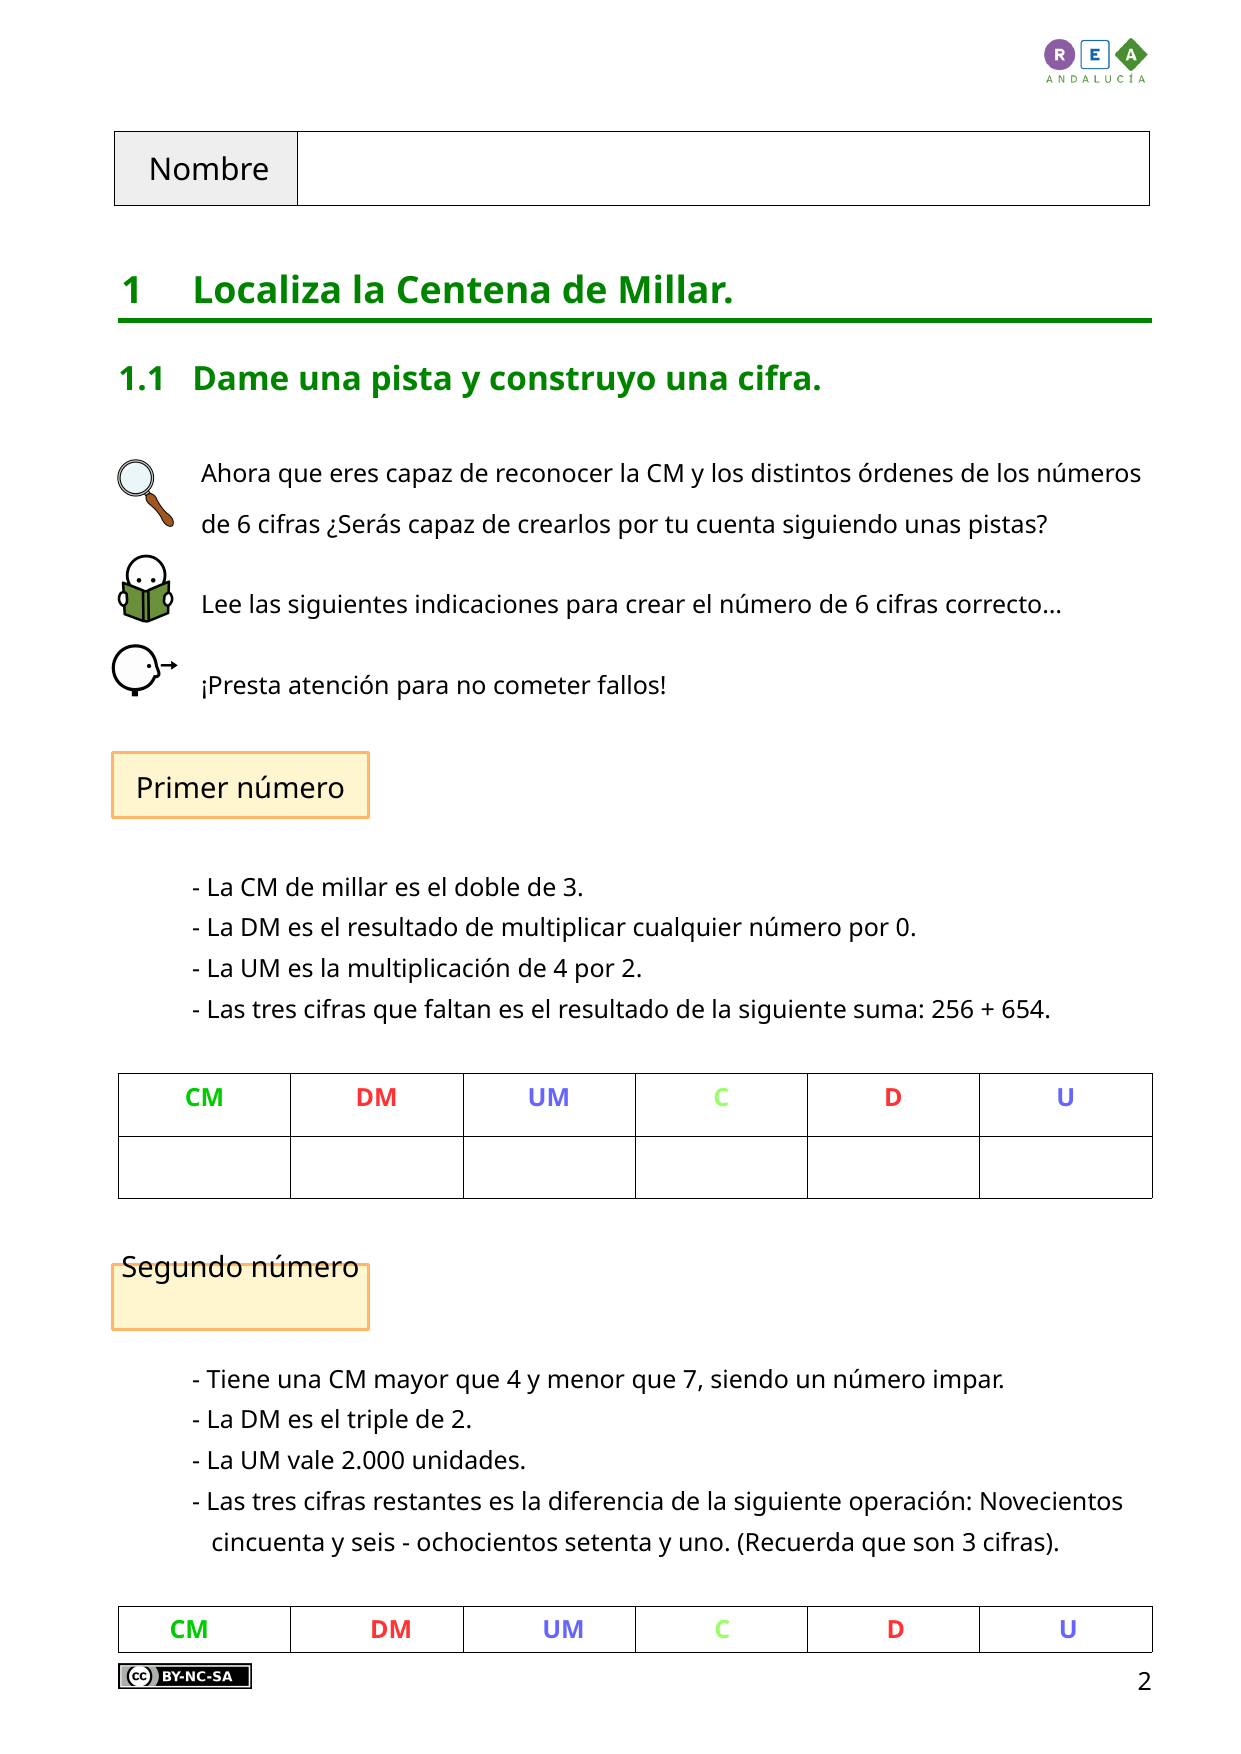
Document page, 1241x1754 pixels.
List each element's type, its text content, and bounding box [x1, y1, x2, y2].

text Lee las siguientes indicaciones para crear el número de 6 cifras correcto… [201, 587, 1152, 621]
table_header CM [119, 1074, 290, 1136]
table_header DM [291, 1607, 463, 1652]
picture [118, 1663, 536, 1698]
list - La UM es la multiplicación de 4 por 2. [162, 951, 1152, 985]
subtitle Localiza la Centena de Millar. [118, 261, 1152, 318]
table_cell [636, 1137, 807, 1198]
text [108, 456, 184, 532]
text Ahora que eres capaz de reconocer la CM y los distintos órdenes de los números de 6 cifras ¿Serás capaz de crearlos por tu cuenta siguiendo unas pistas? [201, 455, 1152, 540]
table_header U [980, 1607, 1152, 1652]
list - Las tres cifras que faltan es el resultado de la siguiente suma: 256 + 654. [162, 992, 1152, 1067]
subtitle Dame una pista y construyo una cifra. [118, 355, 1152, 401]
table_cell [464, 1137, 635, 1198]
text [108, 634, 184, 709]
table_header CM [119, 1607, 290, 1652]
table_header UM [464, 1074, 635, 1136]
picture [110, 458, 181, 529]
picture [110, 552, 181, 624]
table_header DM [291, 1074, 463, 1136]
table_cell [291, 1137, 463, 1198]
picture [1039, 33, 1152, 88]
list - La UM vale 2.000 unidades. - Las tres cifras restantes es la diferencia de la siguiente operación: Novecientos [162, 1443, 1152, 1518]
list - La DM es el triple de 2. [162, 1402, 1152, 1436]
text ¡Presta atención para no cometer fallos! [201, 667, 1152, 701]
table_header C [636, 1074, 807, 1136]
table_cell [808, 1137, 979, 1198]
list - La CM de millar es el doble de 3. [162, 869, 1152, 903]
table_cell [980, 1137, 1152, 1198]
table_header D [808, 1607, 979, 1652]
text [108, 551, 184, 626]
table_header D [808, 1074, 979, 1136]
table_header C [636, 1607, 807, 1652]
table_cell [119, 1137, 290, 1198]
table_header UM [464, 1607, 635, 1652]
list - La DM es el resultado de multiplicar cualquier número por 0. [162, 910, 1152, 944]
table_header U [980, 1074, 1152, 1136]
picture [110, 635, 181, 707]
list cincuenta y seis - ochocientos setenta y uno. (Recuerda que son 3 cifras). [162, 1525, 1152, 1559]
list - Tiene una CM mayor que 4 y menor que 7, siendo un número impar. [162, 1361, 1152, 1395]
